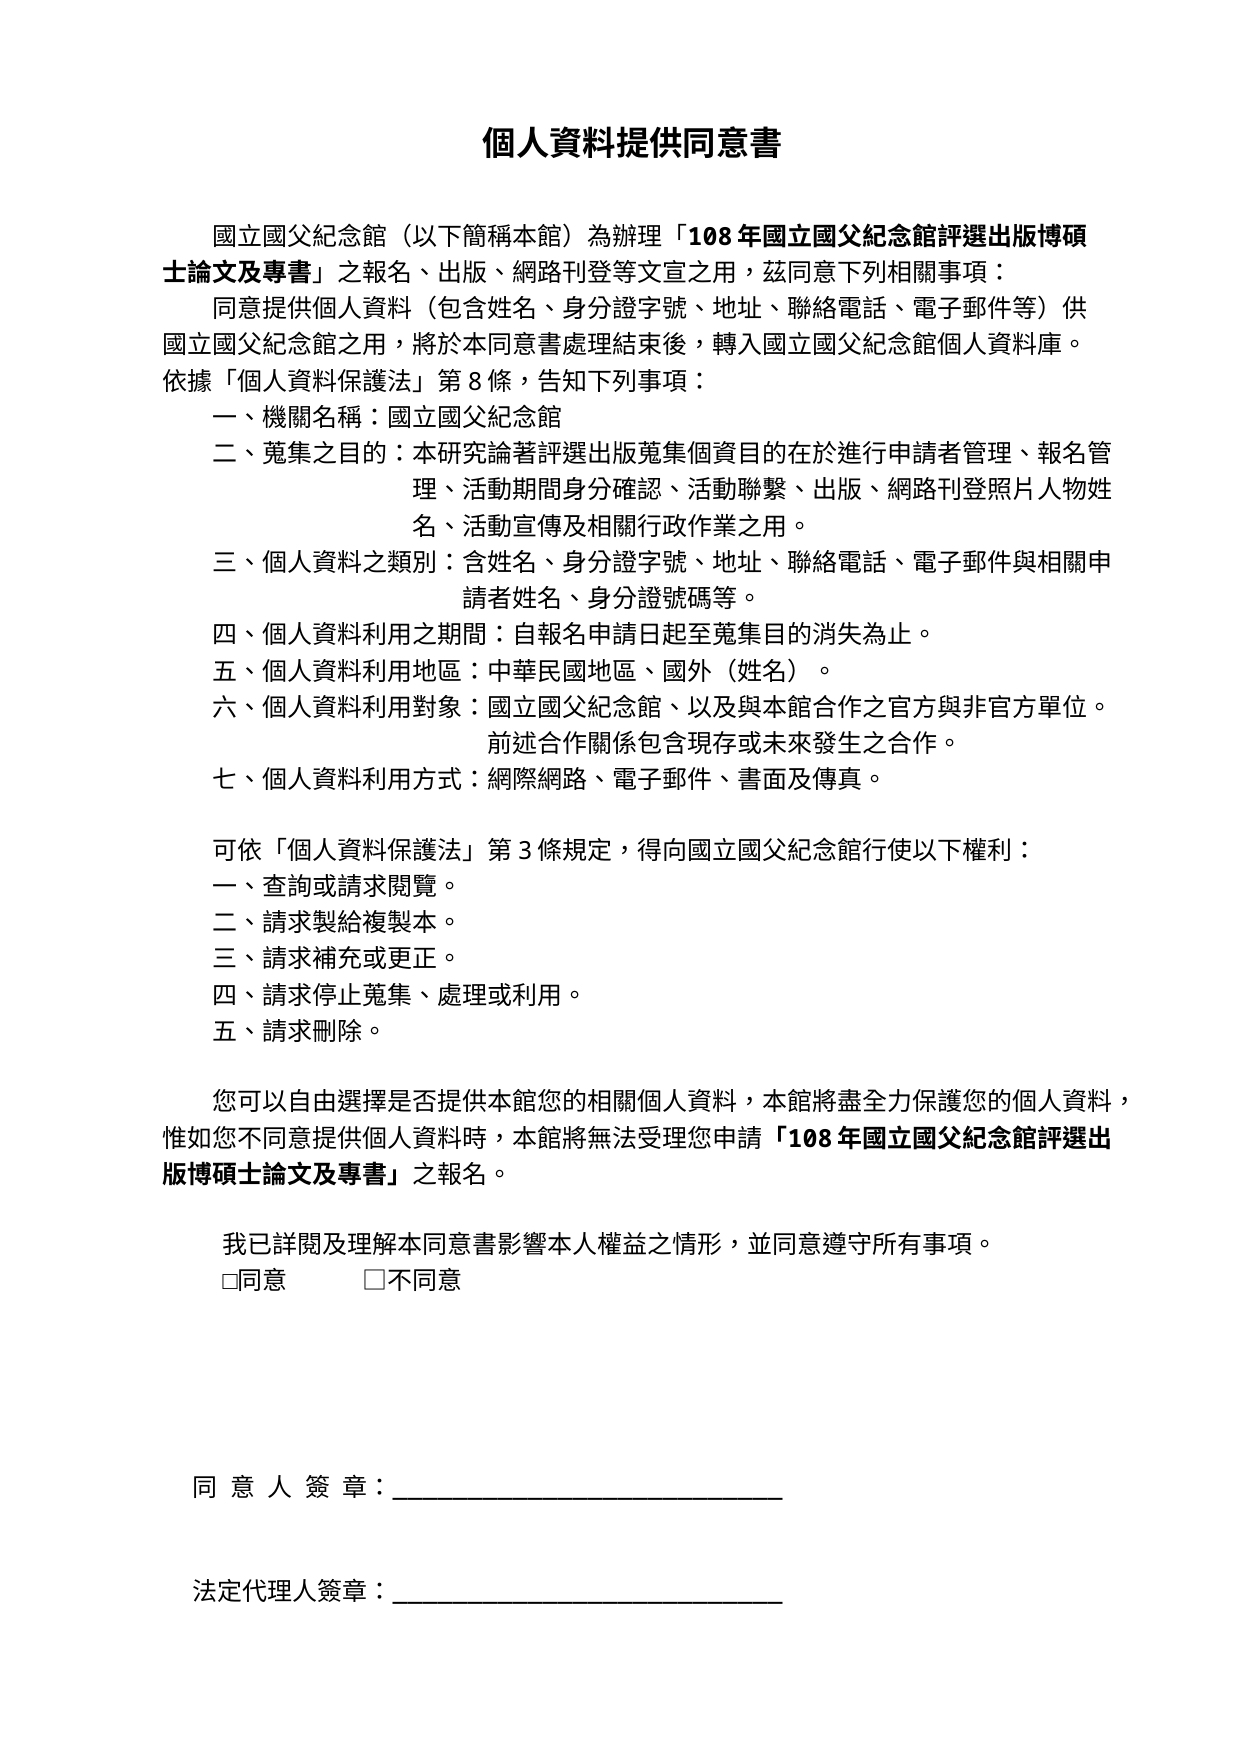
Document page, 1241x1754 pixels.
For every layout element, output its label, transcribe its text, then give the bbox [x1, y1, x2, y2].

text 三、請求補充或更正。 [162, 939, 1113, 975]
text 五、個人資料利用地區：中華民國地區、國外（姓名）。 [212, 651, 1113, 687]
text 同意提供個人資料（包含姓名、身分證字號、地址、聯絡電話、電子郵件等）供國立國父紀念館之用，將於本同意書處理結束後，轉入國立國父紀念館個人資料庫。依據「個人資料保護法」第8條，告知下列事項： [162, 289, 1103, 397]
text 三、個人資料之類別：含姓名、身分證字號、地址、聯絡電話、電子郵件與相關申請者姓名、身分證號碼等。 [212, 542, 1113, 615]
text 可依「個人資料保護法」第3條規定，得向國立國父紀念館行使以下權利： [162, 830, 1113, 866]
text 六、個人資料利用對象：國立國父紀念館、以及與本館合作之官方與非官方單位。前述合作關係包含現存或未來發生之合作。 [212, 687, 1113, 760]
text 四、請求停止蒐集、處理或利用。 [162, 975, 1113, 1011]
text 二、請求製給複製本。 [162, 903, 1113, 939]
text 一、查詢或請求閱覽。 [162, 866, 1113, 903]
text 二、蒐集之目的：本研究論著評選出版蒐集個資目的在於進行申請者管理、報名管理、活動期間身分確認、活動聯繫、出版、網路刊登照片人物姓名、活動宣傳及相關行政作業之用。 [212, 434, 1113, 542]
text 五、請求刪除。 [162, 1011, 1113, 1048]
text 七、個人資料利用方式：網際網路、電子郵件、書面及傳真。 [212, 760, 1146, 796]
text 同 意 人 簽 章：__________________________ [162, 1467, 1157, 1504]
text □同意 □不同意 [162, 1261, 1113, 1297]
text 國立國父紀念館（以下簡稱本館）為辦理「108年國立國父紀念館評選出版博碩士論文及專書」之報名、出版、網路刊登等文宣之用，茲同意下列相關事項： [162, 216, 1103, 289]
text 個人資料提供同意書 [162, 117, 1103, 165]
text 法定代理人簽章：__________________________ [162, 1572, 1113, 1608]
text 您可以自由選擇是否提供本館您的相關個人資料，本館將盡全力保護您的個人資料，惟如您不同意提供個人資料時，本館將無法受理您申請「108年國立國父紀念館評選出版博碩士論文及專書」之報名。 [162, 1082, 1113, 1191]
text 我已詳閱及理解本同意書影響本人權益之情形，並同意遵守所有事項。 [162, 1224, 1113, 1261]
text 一、機關名稱：國立國父紀念館 [212, 397, 1113, 434]
text 四、個人資料利用之期間：自報名申請日起至蒐集目的消失為止。 [212, 615, 1113, 651]
